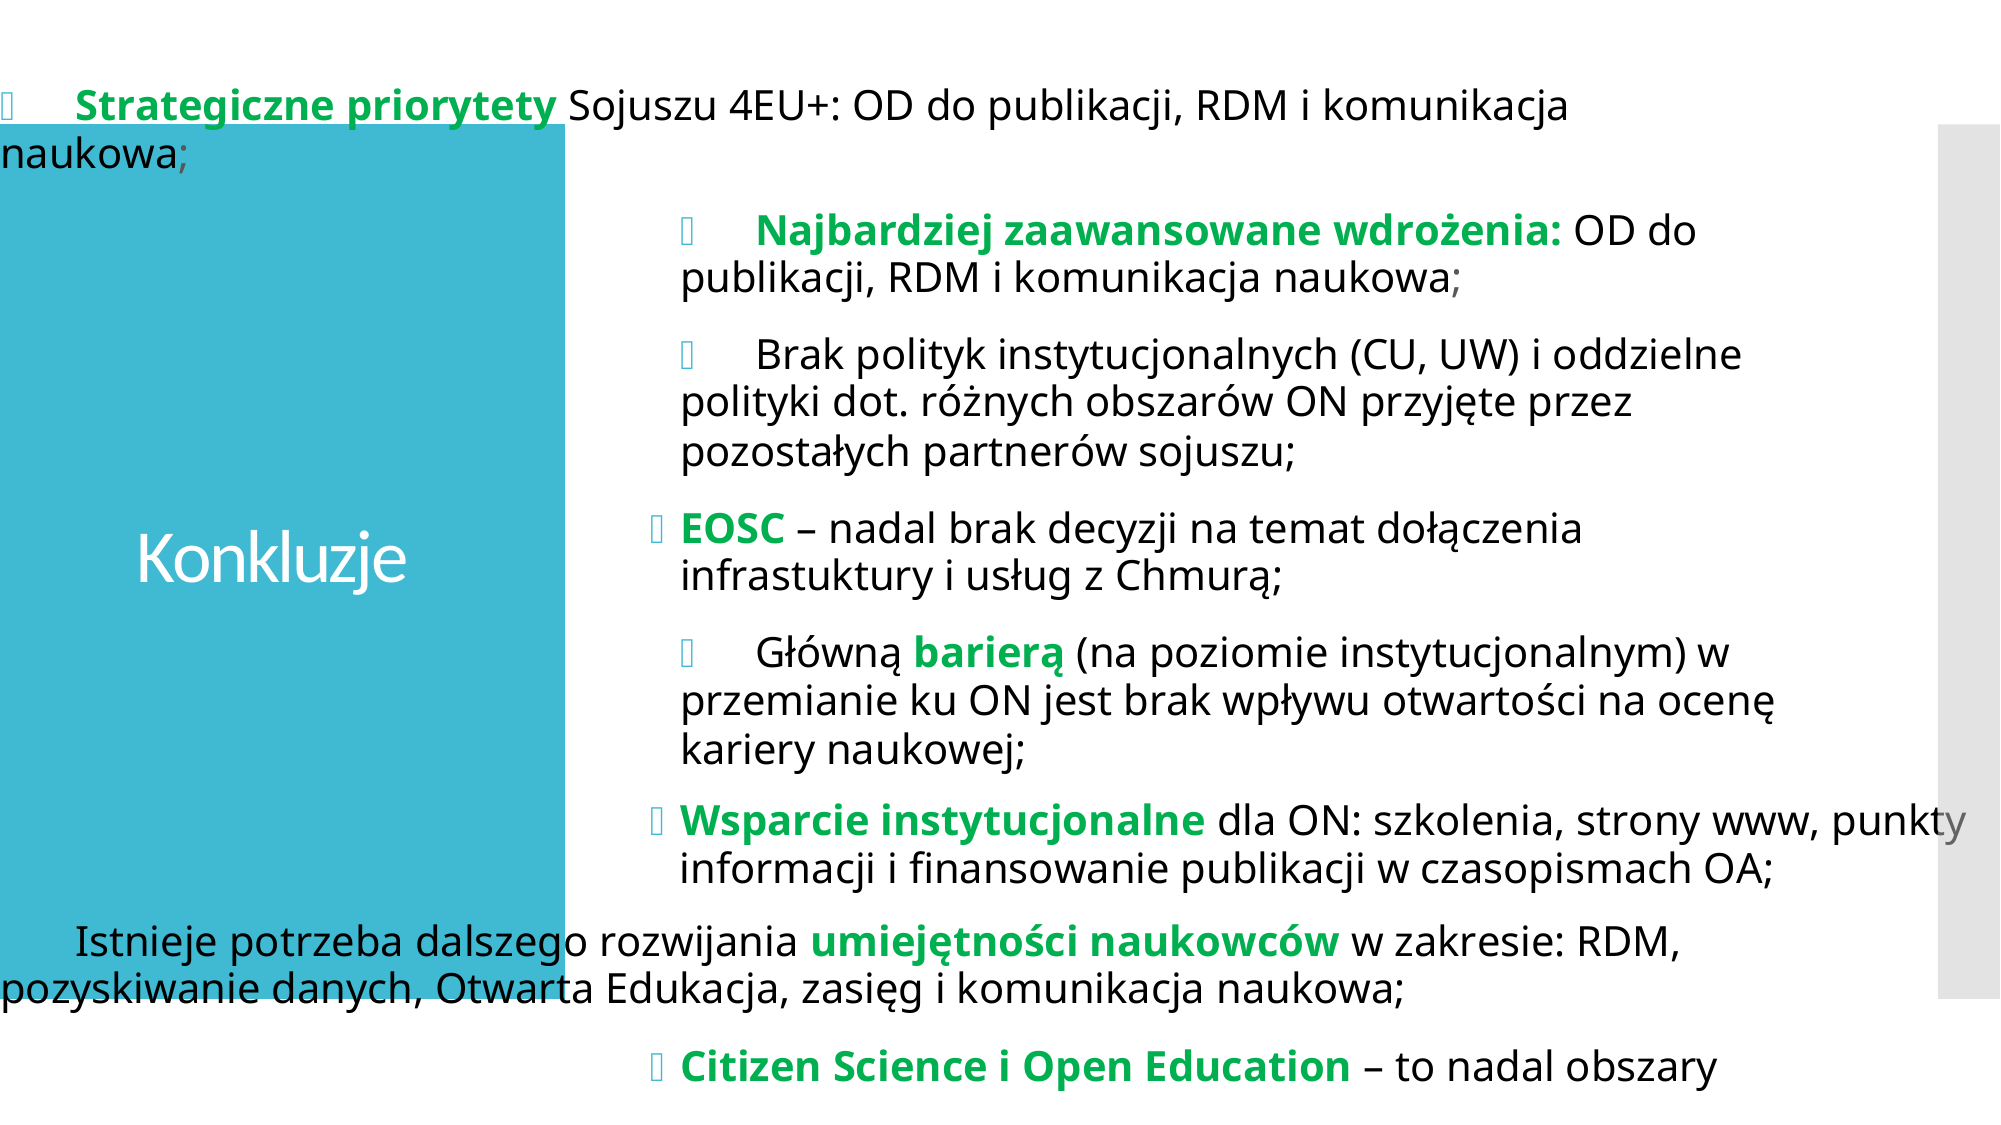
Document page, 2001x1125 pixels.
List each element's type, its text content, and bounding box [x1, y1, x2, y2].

list Citizen Science i Open Education – to nadal obszary [649, 1042, 1813, 1091]
list Brak polityk instytucjonalnych (CU, UW) i oddzielne polityki dot. różnych obszarów ON przyjęte przez pozostałych partnerów sojuszu; [680, 330, 1782, 478]
list Najbardziej zaawansowane wdrożenia: OD do publikacji, RDM i komunikacja naukowa; [680, 206, 1786, 304]
text informacji i finansowanie publikacji w czasopismach OA; [679, 845, 1937, 893]
list Strategiczne priorytety Sojuszu 4EU+: OD do publikacji, RDM i komunikacja naukowa; [0, 81, 1751, 180]
list Istnieje potrzeba dalszego rozwijania umiejętności naukowców w zakresie: RDM, pozyskiwanie danych, Otwarta Edukacja, zasięg i komunikacja naukowa; [0, 917, 1804, 1016]
list Główną barierą (na poziomie instytucjonalnym) w przemianie ku ON jest brak wpływu otwartości na ocenę kariery naukowej; [680, 628, 1784, 777]
table_cell [1937, 845, 2000, 893]
table_cell [1937, 797, 2000, 845]
list EOSC – nadal brak decyzji na temat dołączenia infrastuktury i usług z Chmurą; [649, 504, 1715, 603]
list Wsparcie instytucjonalne dla ON: szkolenia, strony www, punkty [649, 797, 1937, 845]
